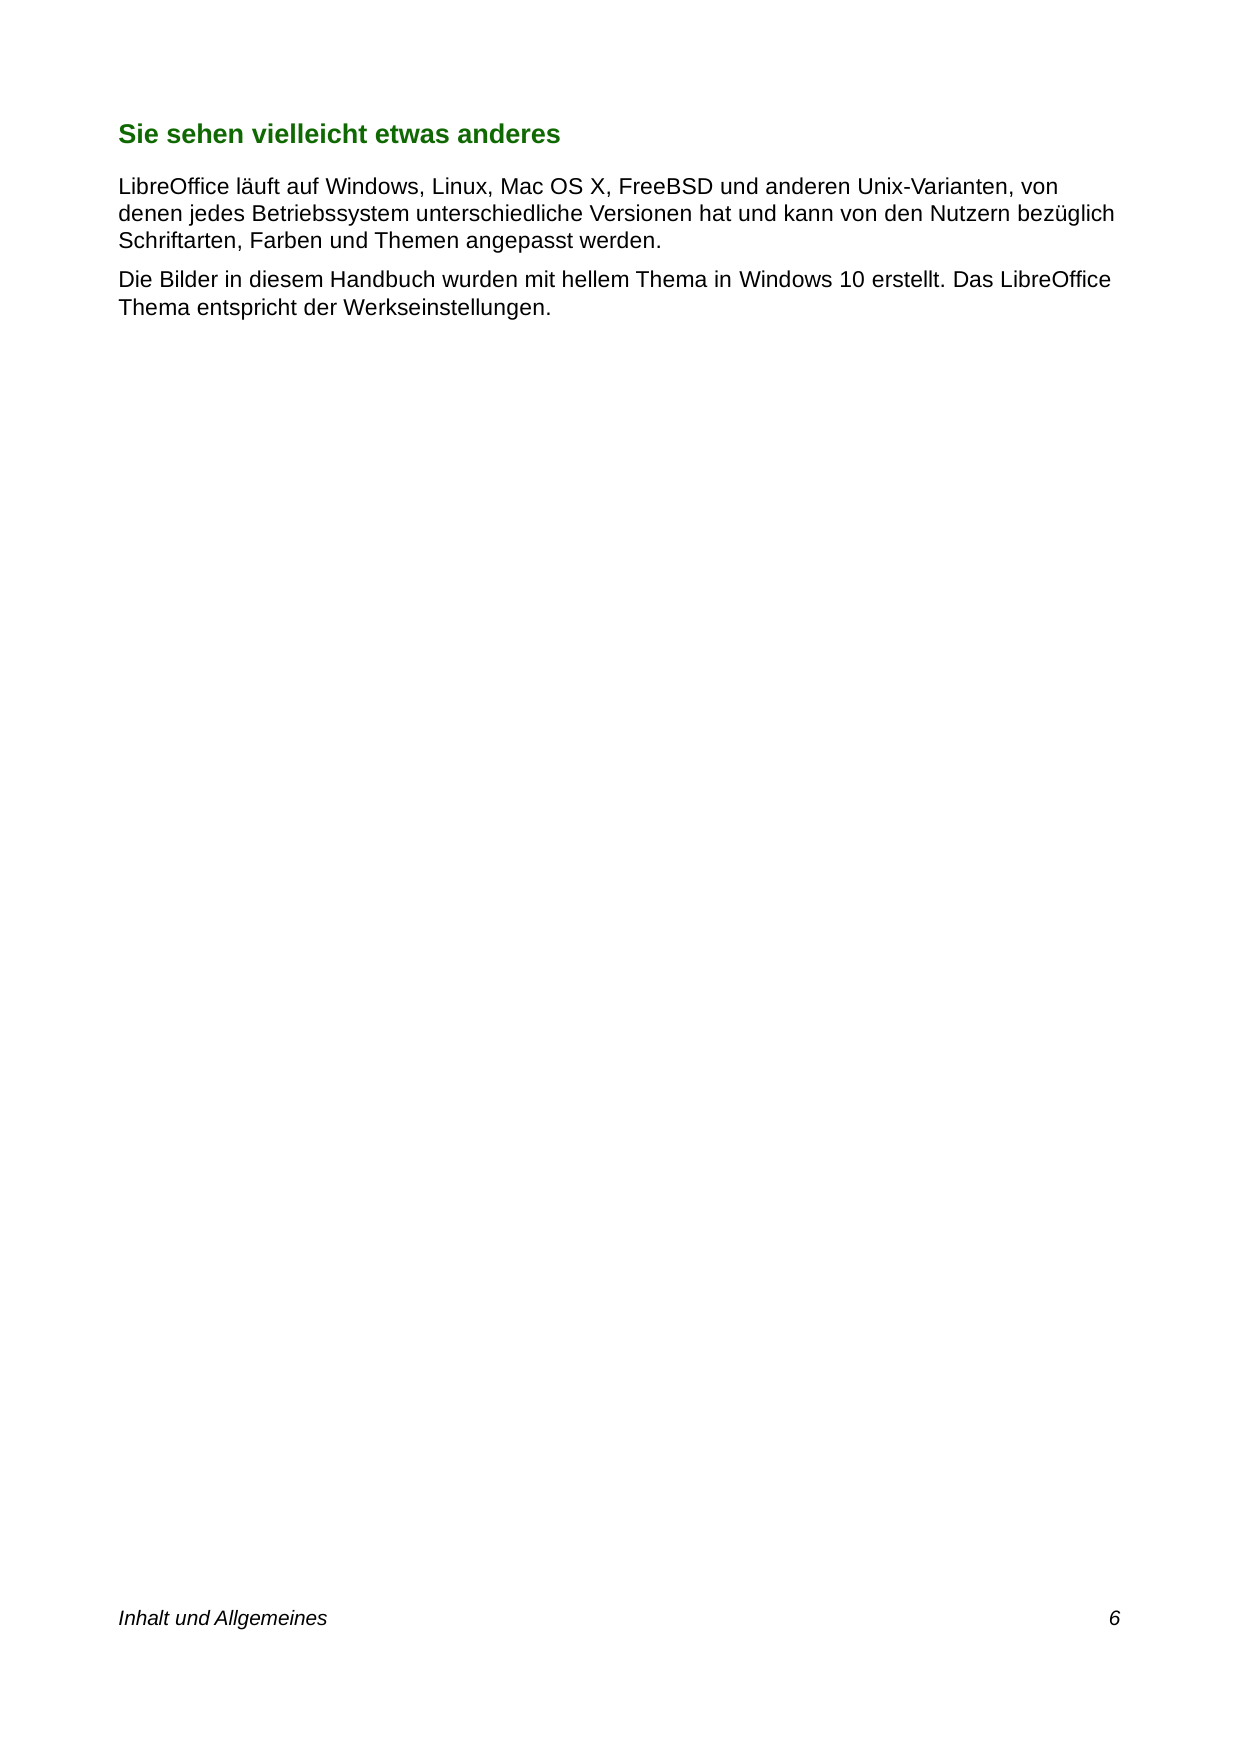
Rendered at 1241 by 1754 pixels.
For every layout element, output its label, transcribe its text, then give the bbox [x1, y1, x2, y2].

text Die Bilder in diesem Handbuch wurden mit hellem Thema in Windows 10 erstellt. Das LibreOffice Thema entspricht der Werkseinstellungen. [118, 266, 1122, 320]
text LibreOffice läuft auf Windows, Linux, Mac OS X, FreeBSD und anderen Unix-Varianten, von denen jedes Betriebssystem unterschiedliche Versionen hat und kann von den Nutzern bezüglich Schriftarten, Farben und Themen angepasst werden. [118, 173, 1122, 254]
subtitle Sie sehen vielleicht etwas anderes [118, 118, 1122, 149]
